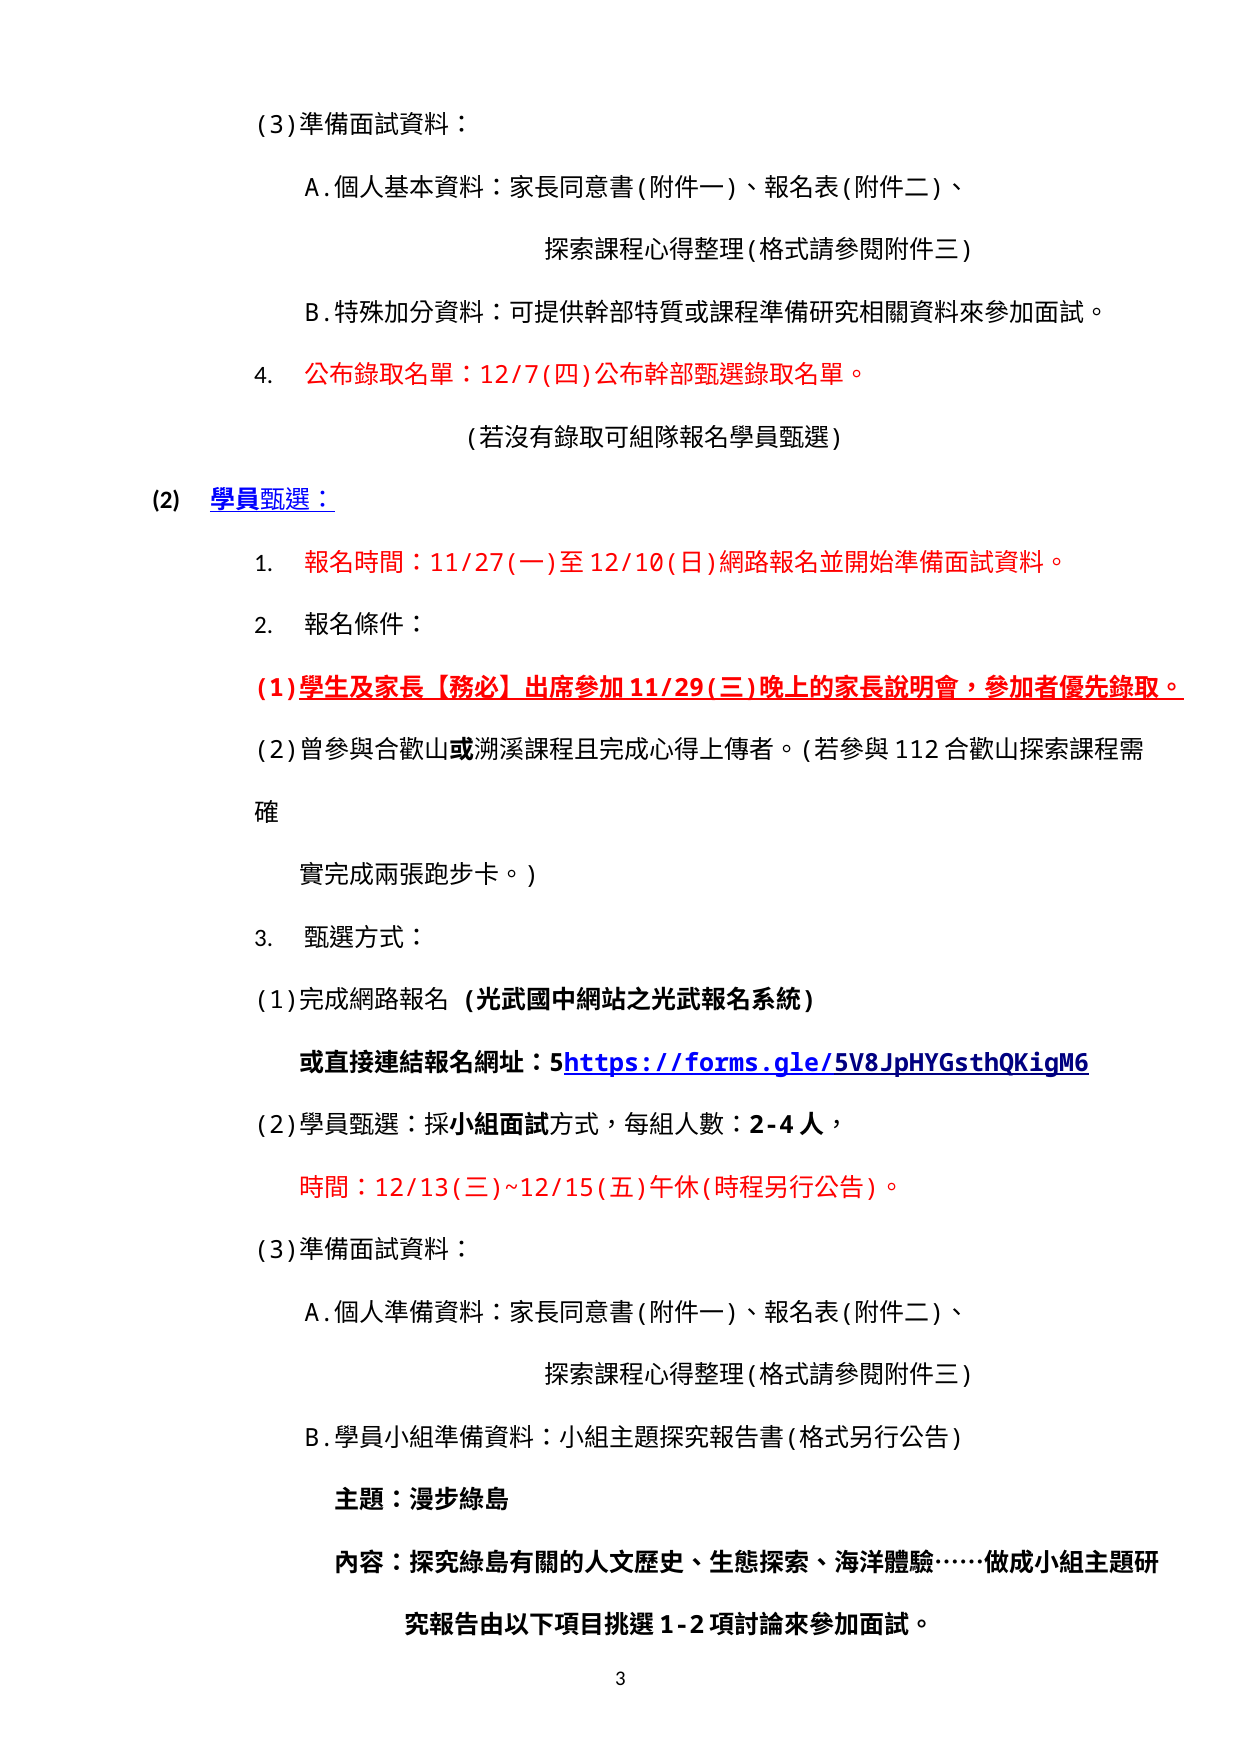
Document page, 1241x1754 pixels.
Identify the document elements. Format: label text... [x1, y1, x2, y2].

list 報名條件： [254, 581, 1163, 643]
text 內容：探究綠島有關的人文歷史、生態探索、海洋體驗……做成小組主題研 究報告由以下項目挑選1-2項討論來參加面試。 [304, 1518, 1163, 1643]
list 公布錄取名單：12/7(四)公布幹部甄選錄取名單。 (若沒有錄取可組隊報名學員甄選) [254, 331, 1163, 456]
text (3)準備面試資料： [254, 81, 1163, 143]
text 主題：漫步綠島 [304, 1456, 1163, 1518]
list 報名時間：11/27(一)至12/10(日)網路報名並開始準備面試資料。 [254, 518, 1163, 581]
list 學員甄選： [152, 456, 1163, 518]
list 甄選方式： [254, 893, 1163, 956]
text A.個人基本資料：家長同意書(附件一)、報名表(附件二)、 探索課程心得整理(格式請參閱附件三) B.特殊加分資料：可提供幹部特質或課程準備研究相關資料來參加面試。 [304, 143, 1163, 331]
text (2)曾參與合歡山或溯溪課程且完成心得上傳者。(若參與112合歡山探索課程需確 實完成兩張跑步卡。) [254, 706, 1163, 893]
text A.個人準備資料：家長同意書(附件一)、報名表(附件二)、 探索課程心得整理(格式請參閱附件三) B.學員小組準備資料：小組主題探究報告書(格式另行公告) [304, 1268, 1163, 1456]
text (3)準備面試資料： [254, 1206, 1163, 1268]
text (2)學員甄選：採小組面試方式，每組人數：2-4人， 時間：12/13(三)~12/15(五)午休(時程另行公告)。 [254, 1081, 1163, 1206]
text (1)學生及家長【務必】出席參加11/29(三)晚上的家長說明會，參加者優先錄取。 [254, 643, 1163, 706]
text (1)完成網路報名 (光武國中網站之光武報名系統) 或直接連結報名網址：5https://forms.gle/5V8JpHYGsthQKigM6 [254, 956, 1163, 1081]
